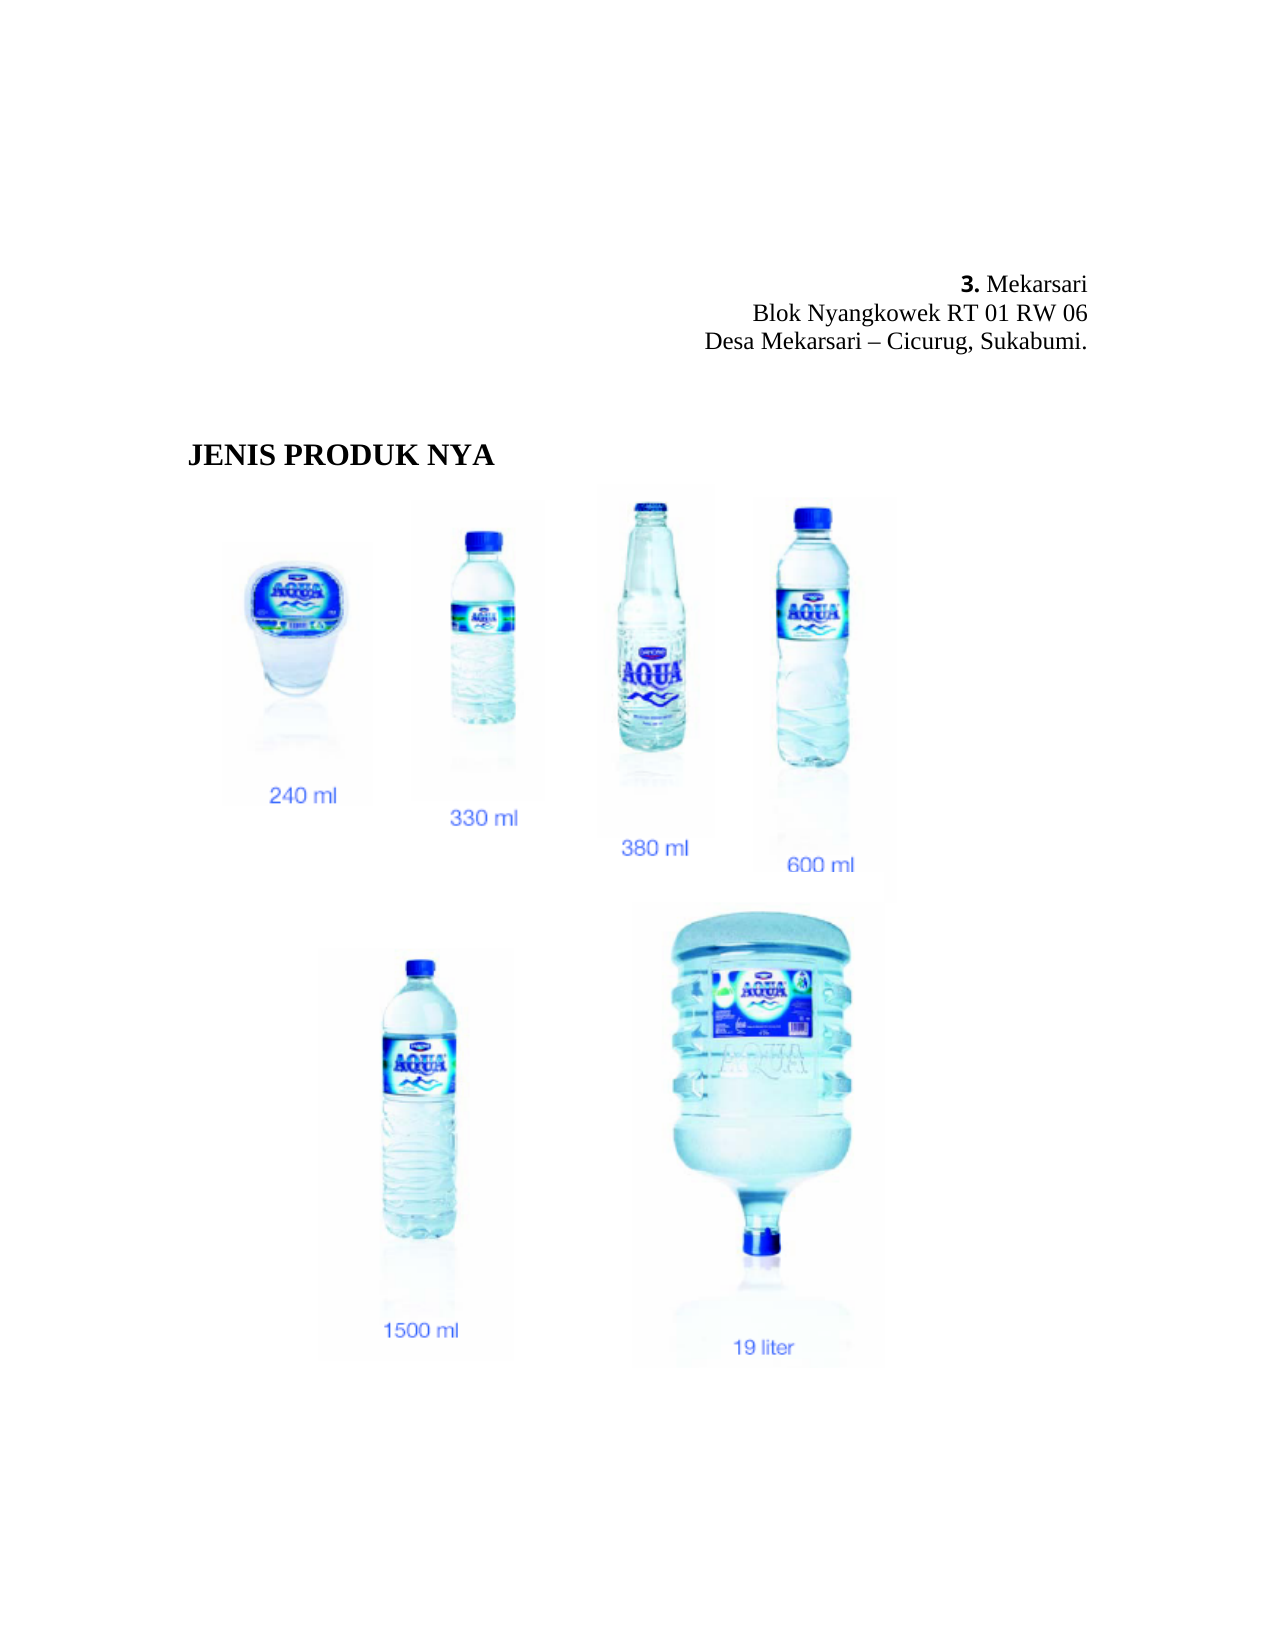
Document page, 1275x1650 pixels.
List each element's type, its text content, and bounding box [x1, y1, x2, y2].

picture [596, 468, 897, 1368]
text JENIS PRODUK NYA [187, 438, 1087, 472]
text 3. Mekarsari [187, 268, 1087, 299]
text Desa Mekarsari – Cicurug, Sukabumi. [187, 327, 1087, 354]
picture [411, 500, 546, 848]
text Blok Nyangkowek RT 01 RW 06 [187, 299, 1087, 327]
picture [317, 913, 515, 1361]
picture [221, 542, 374, 827]
